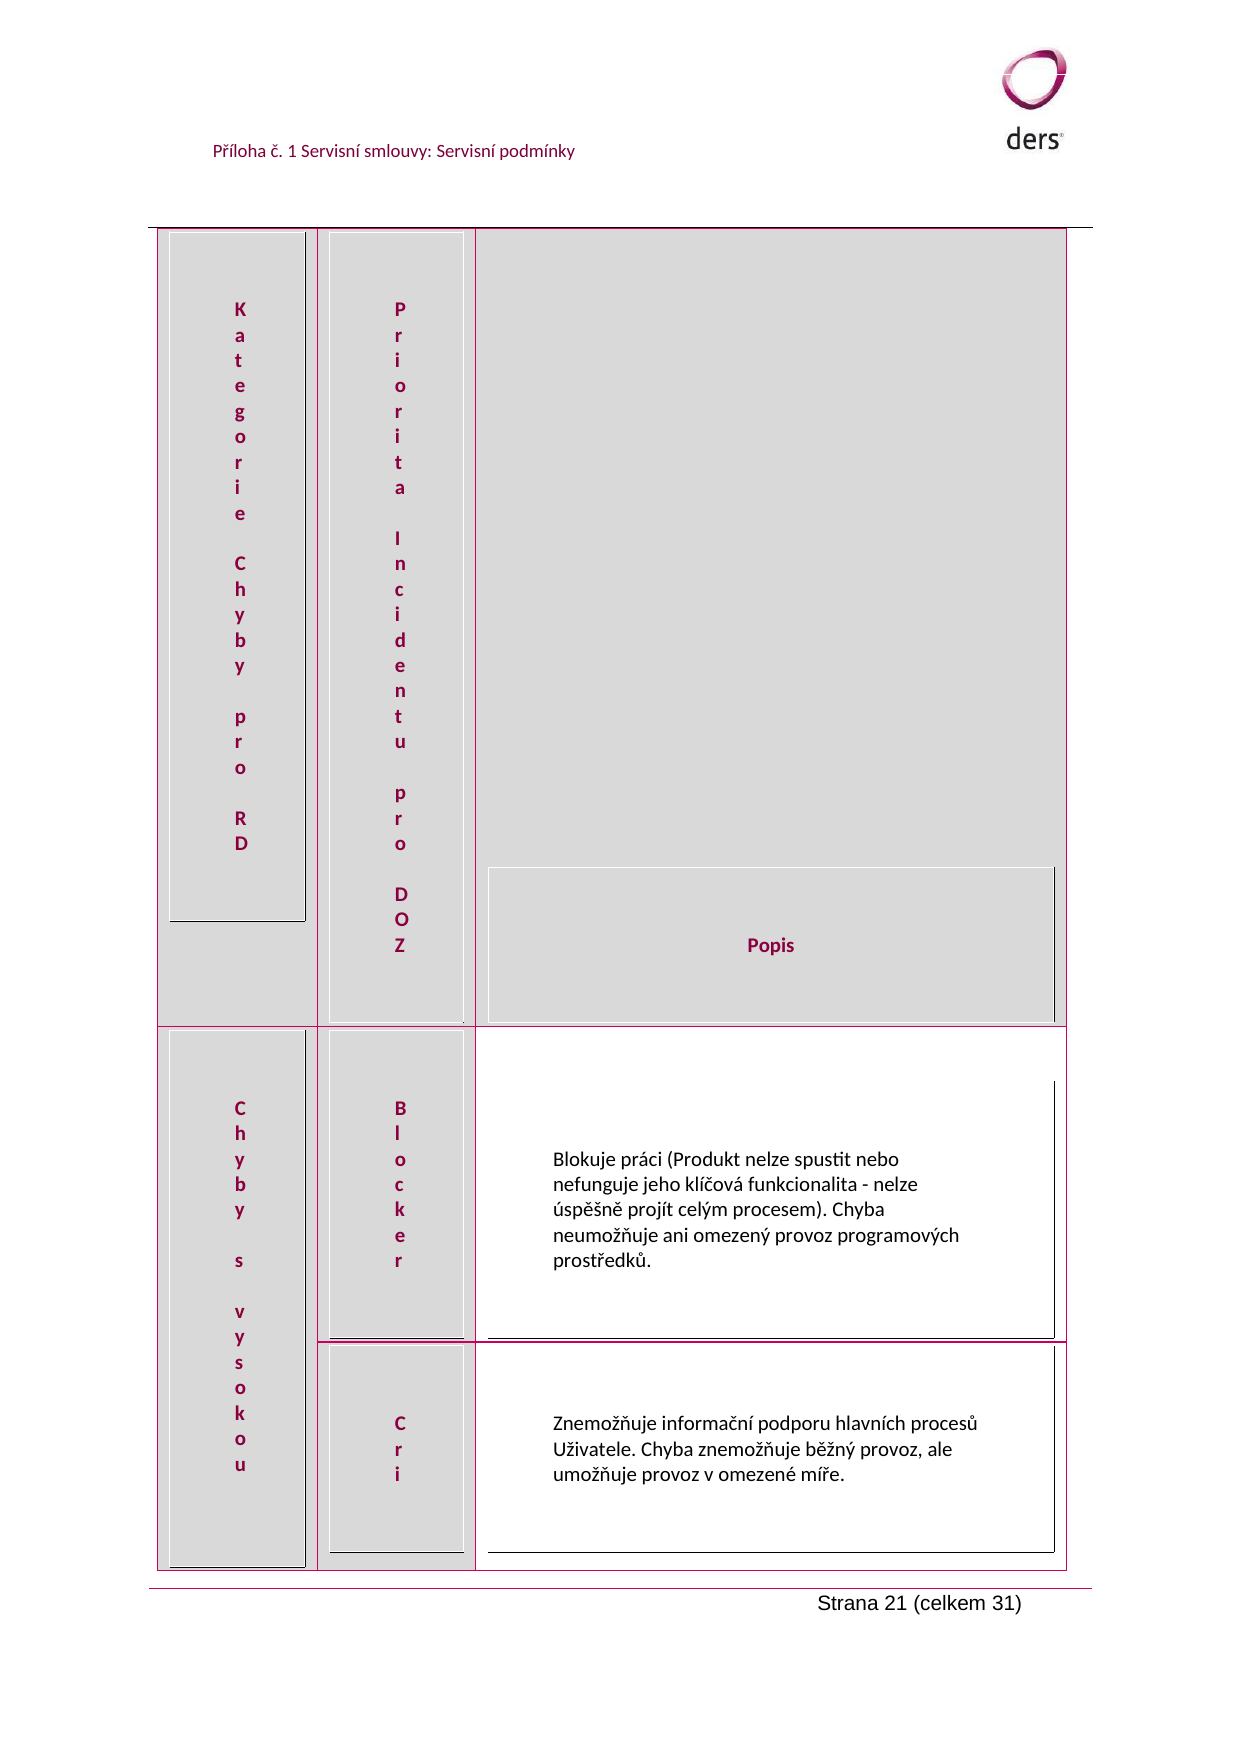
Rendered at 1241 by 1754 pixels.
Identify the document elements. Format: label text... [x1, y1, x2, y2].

table_cell Blocker [318, 1027, 475, 1341]
table_cell Blokuje práci (Produkt nelze spustit nebo nefunguje jeho klíčová funkcionalita - nelze úspěšně projít celým procesem). Chyba neumožňuje ani omezený provoz programových prostředků. [476, 1027, 1066, 1341]
table_cell Cri [318, 1343, 475, 1570]
table_header Kategorie Chyby pro RD [158, 229, 317, 1026]
table_cell Znemožňuje informační podporu hlavních procesů Uživatele. Chyba znemožňuje běžný provoz, ale umožňuje provoz v omezené míře. [476, 1343, 1066, 1570]
table_header Popis [476, 229, 1066, 1026]
table_cell Chyby s vysokou prioritou [158, 1027, 317, 1570]
table_header Priorita Incidentu pro DOZ [318, 229, 475, 1026]
